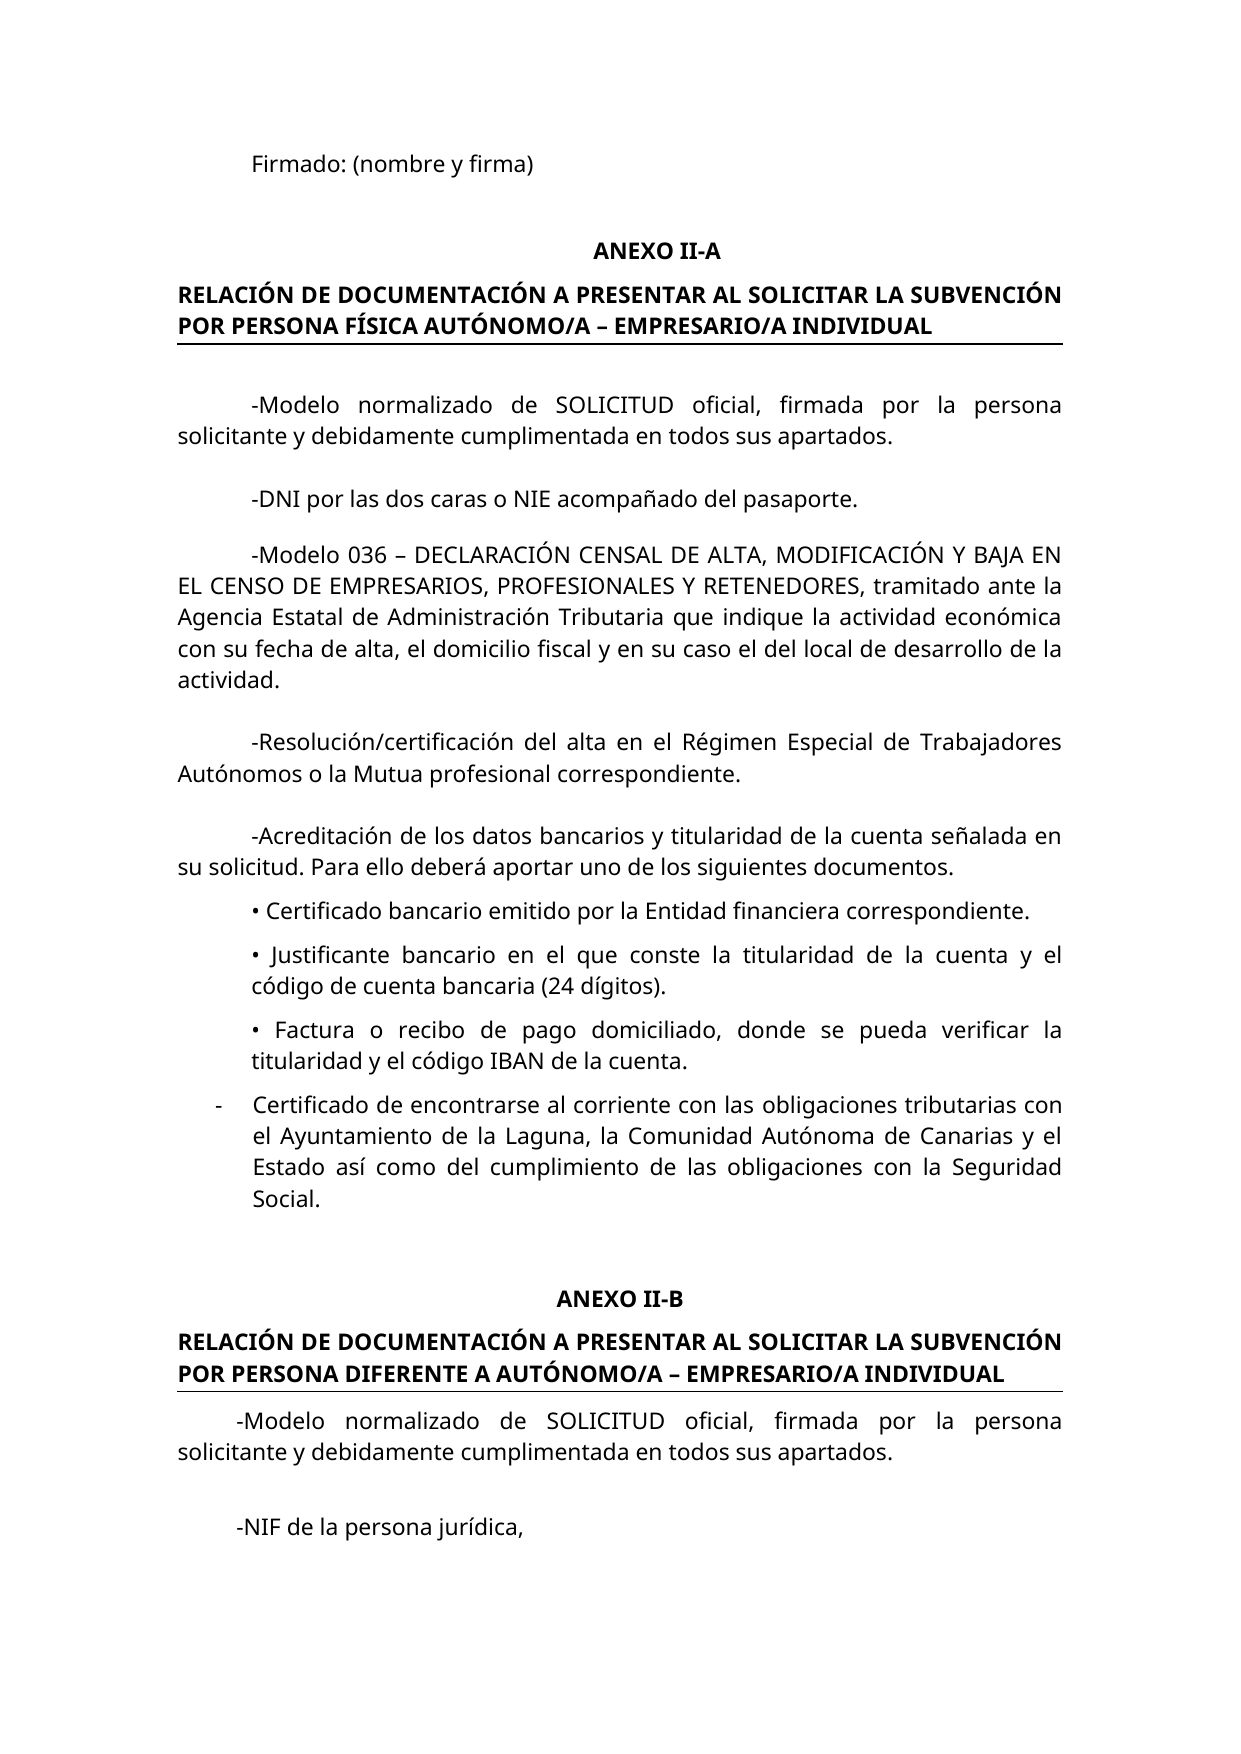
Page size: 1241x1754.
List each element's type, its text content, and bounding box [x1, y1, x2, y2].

text RELACIÓN DE DOCUMENTACIÓN A PRESENTAR AL SOLICITAR LA SUBVENCIÓN POR PERSONA FÍSICA AUTÓNOMO/A – EMPRESARIO/A INDIVIDUAL [177, 279, 1063, 343]
text -Modelo normalizado de SOLICITUD oficial, firmada por la persona solicitante y debidamente cumplimentada en todos sus apartados. [177, 389, 1063, 451]
text -Modelo normalizado de SOLICITUD oficial, firmada por la persona solicitante y debidamente cumplimentada en todos sus apartados. [177, 1405, 1063, 1467]
text -Modelo 036 – DECLARACIÓN CENSAL DE ALTA, MODIFICACIÓN Y BAJA EN EL CENSO DE EMPRESARIOS, PROFESIONALES Y RETENEDORES, tramitado ante la Agencia Estatal de Administración Tributaria que indique la actividad económica con su fecha de alta, el domicilio fiscal y en su caso el del local de desarrollo de la actividad. [177, 539, 1063, 695]
text ANEXO II-B [177, 1282, 1063, 1314]
text -Acreditación de los datos bancarios y titularidad de la cuenta señalada en su solicitud. Para ello deberá aportar uno de los siguientes documentos. [177, 820, 1063, 882]
text -Resolución/certificación del alta en el Régimen Especial de Trabajadores Autónomos o la Mutua profesional correspondiente. [177, 726, 1063, 789]
text ANEXO II-A [177, 235, 1063, 266]
text Firmado: (nombre y firma) [177, 148, 1063, 179]
text • Justificante bancario en el que conste la titularidad de la cuenta y el código de cuenta bancaria (24 dígitos). [251, 939, 1063, 1001]
list Certificado de encontrarse al corriente con las obligaciones tributarias con el Ayuntamiento de la Laguna, la Comunidad Autónoma de Canarias y el Estado así como del cumplimiento de las obligaciones con la Seguridad Social. [215, 1089, 1063, 1214]
text -DNI por las dos caras o NIE acompañado del pasaporte. [177, 482, 1063, 514]
text • Factura o recibo de pago domiciliado, donde se pueda verificar la titularidad y el código IBAN de la cuenta. [251, 1014, 1063, 1076]
text • Certificado bancario emitido por la Entidad financiera correspondiente. [251, 895, 1063, 926]
text RELACIÓN DE DOCUMENTACIÓN A PRESENTAR AL SOLICITAR LA SUBVENCIÓN POR PERSONA DIFERENTE A AUTÓNOMO/A – EMPRESARIO/A INDIVIDUAL [177, 1326, 1063, 1391]
text -NIF de la persona jurídica, [177, 1511, 1063, 1542]
